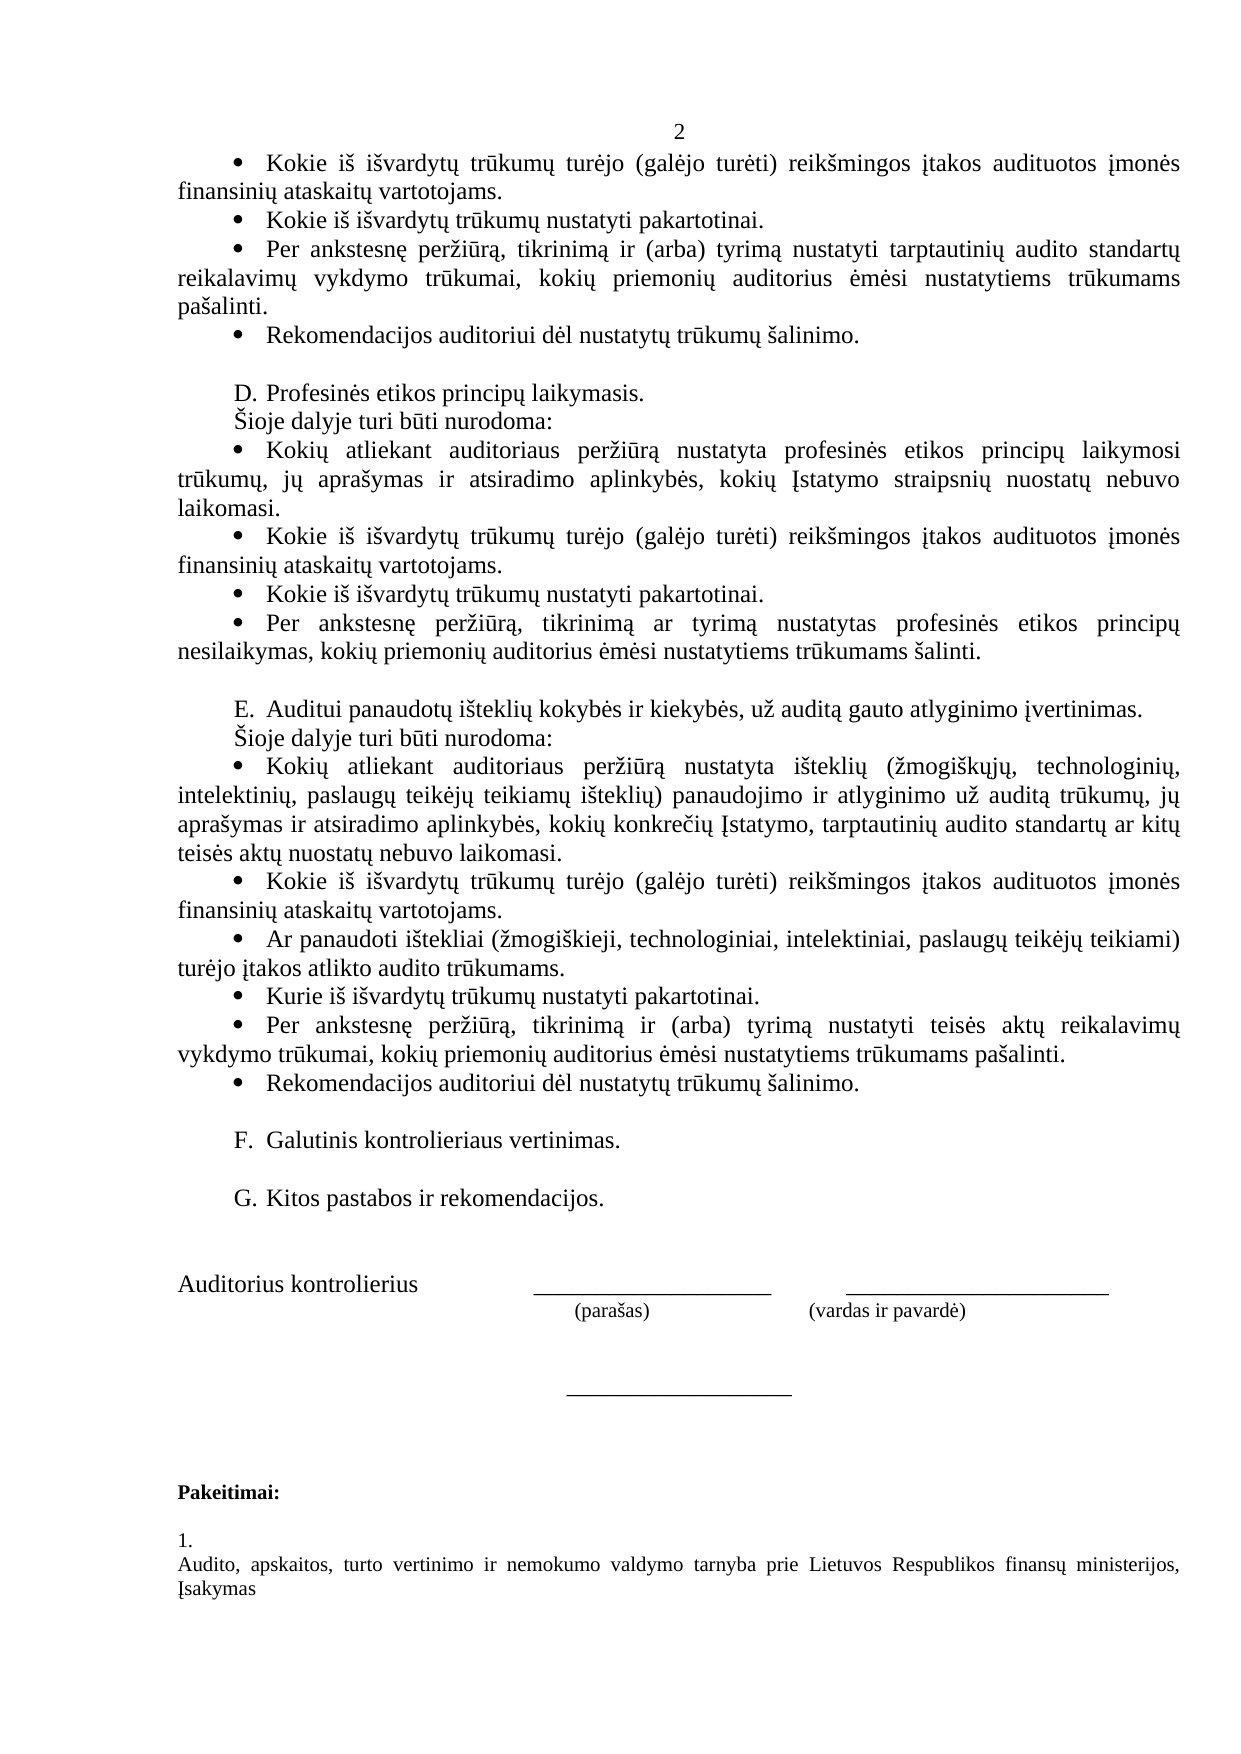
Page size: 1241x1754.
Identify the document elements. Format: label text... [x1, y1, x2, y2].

text G. Kitos pastabos ir rekomendacijos. [177, 1183, 1181, 1211]
text  Ar panaudoti ištekliai (žmogiškieji, technologiniai, intelektiniai, paslaugų teikėjų teikiami) turėjo įtakos atlikto audito trūkumams. [177, 924, 1181, 981]
text Šioje dalyje turi būti nurodoma: [177, 406, 1181, 435]
text  Kokie iš išvardytų trūkumų nustatyti pakartotinai. [177, 205, 1181, 234]
text __________________ [177, 1370, 1181, 1398]
text F. Galutinis kontrolieriaus vertinimas. [177, 1125, 1181, 1154]
text E. Auditui panaudotų išteklių kokybės ir kiekybės, už auditą gauto atlyginimo įvertinimas. [177, 694, 1181, 723]
text  Kurie iš išvardytų trūkumų nustatyti pakartotinai. [177, 981, 1181, 1010]
text  Rekomendacijos auditoriui dėl nustatytų trūkumų šalinimo. [177, 320, 1181, 349]
text  Rekomendacijos auditoriui dėl nustatytų trūkumų šalinimo. [177, 1068, 1181, 1096]
text (parašas) (vardas ir pavardė) [177, 1298, 1181, 1322]
text Auditorius kontrolierius ___________________ _____________________ [177, 1269, 1181, 1298]
text  Per ankstesnę peržiūrą, tikrinimą ar tyrimą nustatytas profesinės etikos principų nesilaikymas, kokių priemonių auditorius ėmėsi nustatytiems trūkumams šalinti. [177, 608, 1181, 665]
text Pakeitimai: [177, 1480, 1181, 1504]
text  Kokių atliekant auditoriaus peržiūrą nustatyta profesinės etikos principų laikymosi trūkumų, jų aprašymas ir atsiradimo aplinkybės, kokių Įstatymo straipsnių nuostatų nebuvo laikomasi. [177, 435, 1181, 521]
text  Kokie iš išvardytų trūkumų turėjo (galėjo turėti) reikšmingos įtakos audituotos įmonės finansinių ataskaitų vartotojams. [177, 148, 1181, 205]
text  Kokie iš išvardytų trūkumų turėjo (galėjo turėti) reikšmingos įtakos audituotos įmonės finansinių ataskaitų vartotojams. [177, 521, 1181, 579]
text Audito, apskaitos, turto vertinimo ir nemokumo valdymo tarnyba prie Lietuvos Respublikos finansų ministerijos, Įsakymas [177, 1552, 1181, 1600]
text  Kokie iš išvardytų trūkumų turėjo (galėjo turėti) reikšmingos įtakos audituotos įmonės finansinių ataskaitų vartotojams. [177, 866, 1181, 924]
text Šioje dalyje turi būti nurodoma: [177, 723, 1181, 751]
text  Per ankstesnę peržiūrą, tikrinimą ir (arba) tyrimą nustatyti teisės aktų reikalavimų vykdymo trūkumai, kokių priemonių auditorius ėmėsi nustatytiems trūkumams pašalinti. [177, 1010, 1181, 1068]
text  Kokie iš išvardytų trūkumų nustatyti pakartotinai. [177, 579, 1181, 608]
text  Kokių atliekant auditoriaus peržiūrą nustatyta išteklių (žmogiškųjų, technologinių, intelektinių, paslaugų teikėjų teikiamų išteklių) panaudojimo ir atlyginimo už auditą trūkumų, jų aprašymas ir atsiradimo aplinkybės, kokių konkrečių Įstatymo, tarptautinių audito standartų ar kitų teisės aktų nuostatų nebuvo laikomasi. [177, 751, 1181, 866]
text  Per ankstesnę peržiūrą, tikrinimą ir (arba) tyrimą nustatyti tarptautinių audito standartų reikalavimų vykdymo trūkumai, kokių priemonių auditorius ėmėsi nustatytiems trūkumams pašalinti. [177, 234, 1181, 320]
text 1. [177, 1528, 1181, 1552]
text D. Profesinės etikos principų laikymasis. [177, 378, 1181, 406]
